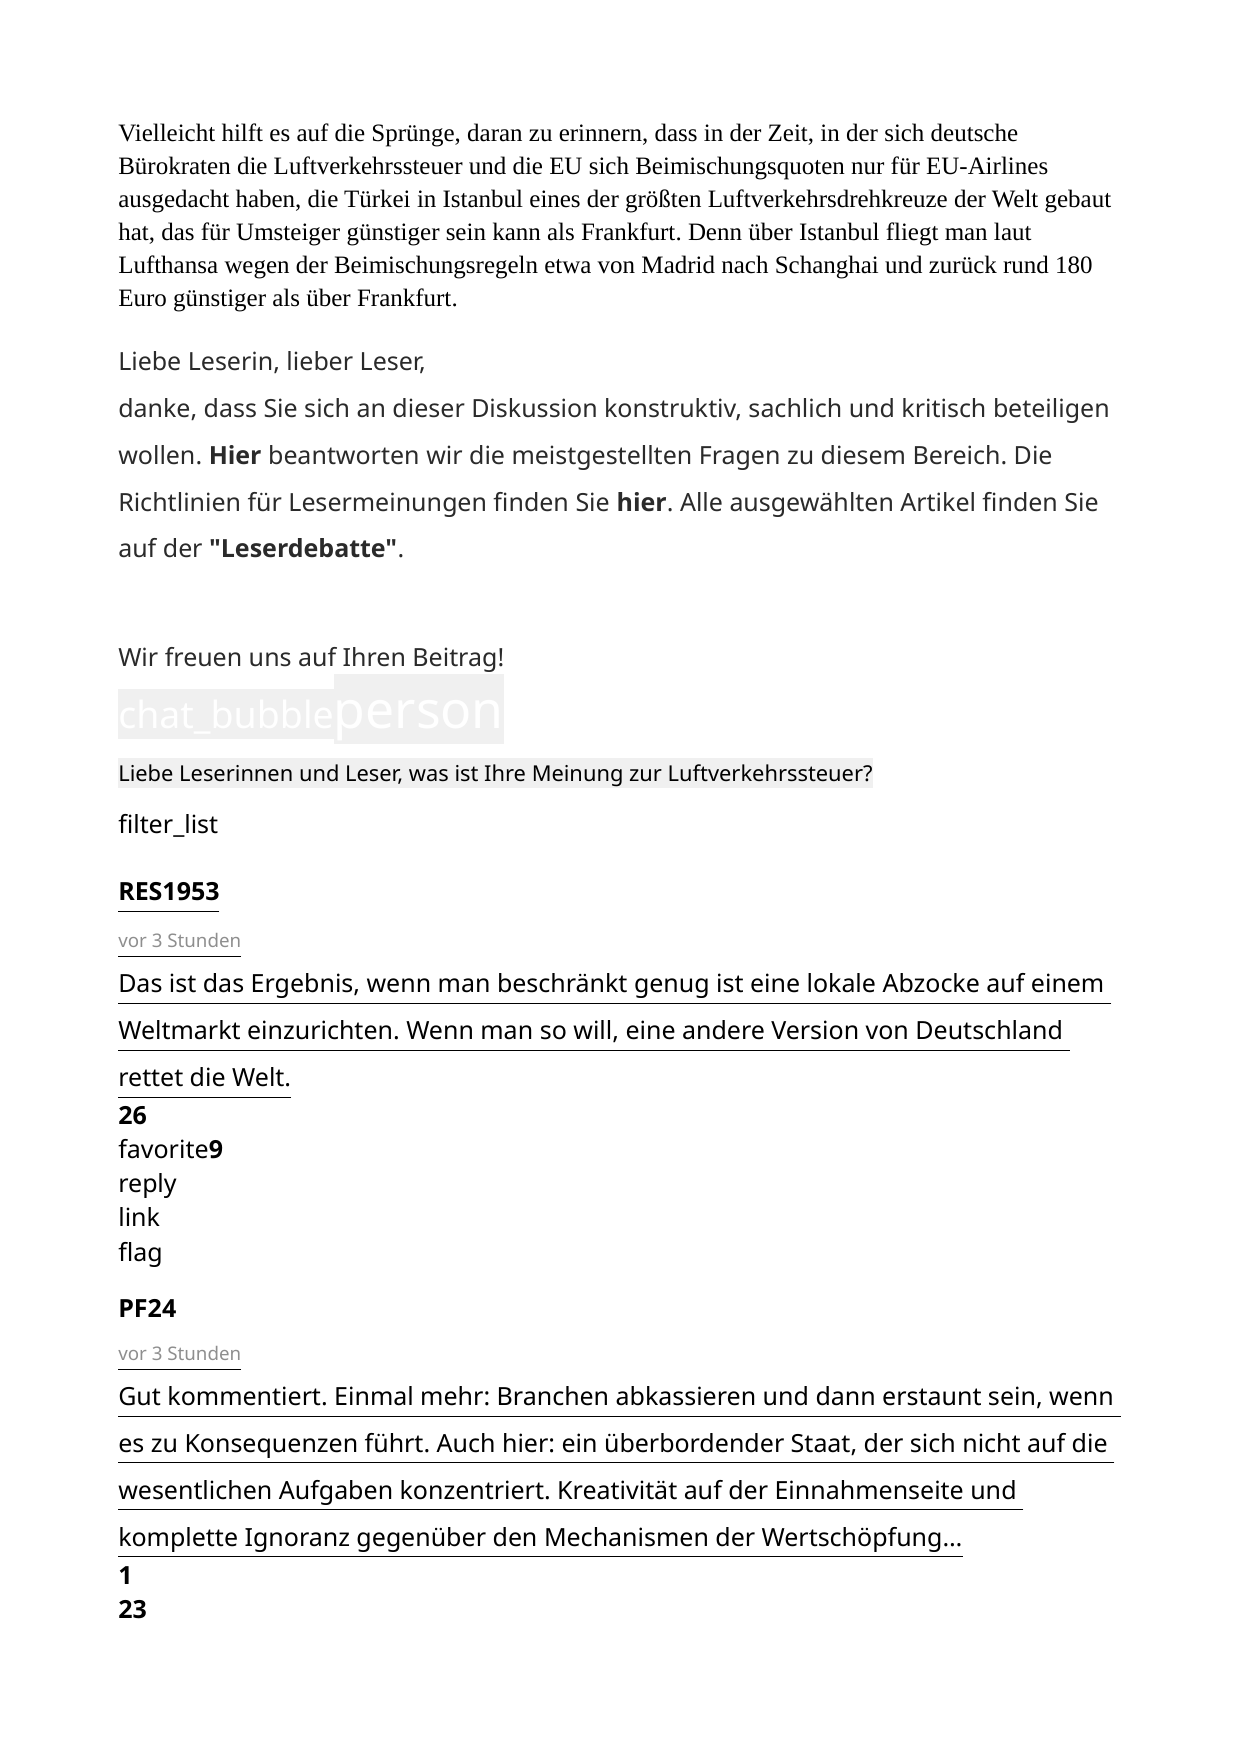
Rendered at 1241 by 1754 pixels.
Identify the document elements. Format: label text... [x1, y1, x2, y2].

text filter_list [118, 807, 1122, 841]
text chat_bubbleperson [118, 673, 1106, 744]
text Gut kommentiert. Einmal mehr: Branchen abkassieren und dann erstaunt sein, wenn es zu Konsequenzen führt. Auch hier: ein überbordender Staat, der sich nicht auf die wesentlichen Aufgaben konzentriert. Kreativität auf der Einnahmenseite und komplette Ignoranz gegenüber den Mechanismen der Wertschöpfung… [118, 1370, 1122, 1557]
text 23 [118, 1591, 1122, 1625]
text 1 [118, 1557, 1122, 1591]
text Liebe Leserinnen und Leser, was ist Ihre Meinung zur Luftverkehrssteuer? [118, 758, 1122, 788]
text flag [118, 1234, 1122, 1268]
text Vielleicht hilft es auf die Sprünge, daran zu erinnern, dass in der Zeit, in der sich deutsche Bürokraten die Luftverkehrssteuer und die EU sich Beimischungsquoten nur für EU-Airlines ausgedacht haben, die Türkei in Istanbul eines der größten Luftverkehrsdrehkreuze der Welt gebaut hat, das für Umsteiger günstiger sein kann als Frankfurt. Denn über Istanbul fliegt man laut Lufthansa wegen der Beimischungsregeln etwa von Madrid nach Schanghai und zurück rund 180 Euro günstiger als über Frankfurt. [118, 118, 1122, 312]
text danke, dass Sie sich an dieser Diskussion konstruktiv, sachlich und kritisch beteiligen wollen. Hier beantworten wir die meistgestellten Fragen zu diesem Bereich. Die Richtlinien für Lesermeinungen finden Sie hier. Alle ausgewählten Artikel finden Sie auf der "Leserdebatte". [118, 378, 1122, 565]
text Das ist das Ergebnis, wenn man beschränkt genug ist eine lokale Abzocke auf einem Weltmarkt einzurichten. Wenn man so will, eine andere Version von Deutschland rettet die Welt. [118, 957, 1122, 1098]
text Wir freuen uns auf Ihren Beitrag! [118, 627, 1122, 673]
text 26 [118, 1098, 1122, 1132]
text reply [118, 1166, 1122, 1200]
text favorite9 [118, 1132, 1122, 1166]
text Liebe Leserin, lieber Leser, [118, 331, 1122, 378]
text RES1953 [118, 871, 1114, 912]
text link [118, 1200, 1122, 1234]
text PF24 [118, 1284, 1114, 1324]
text vor 3 Stunden [118, 1340, 1122, 1370]
text vor 3 Stunden [118, 928, 1122, 957]
